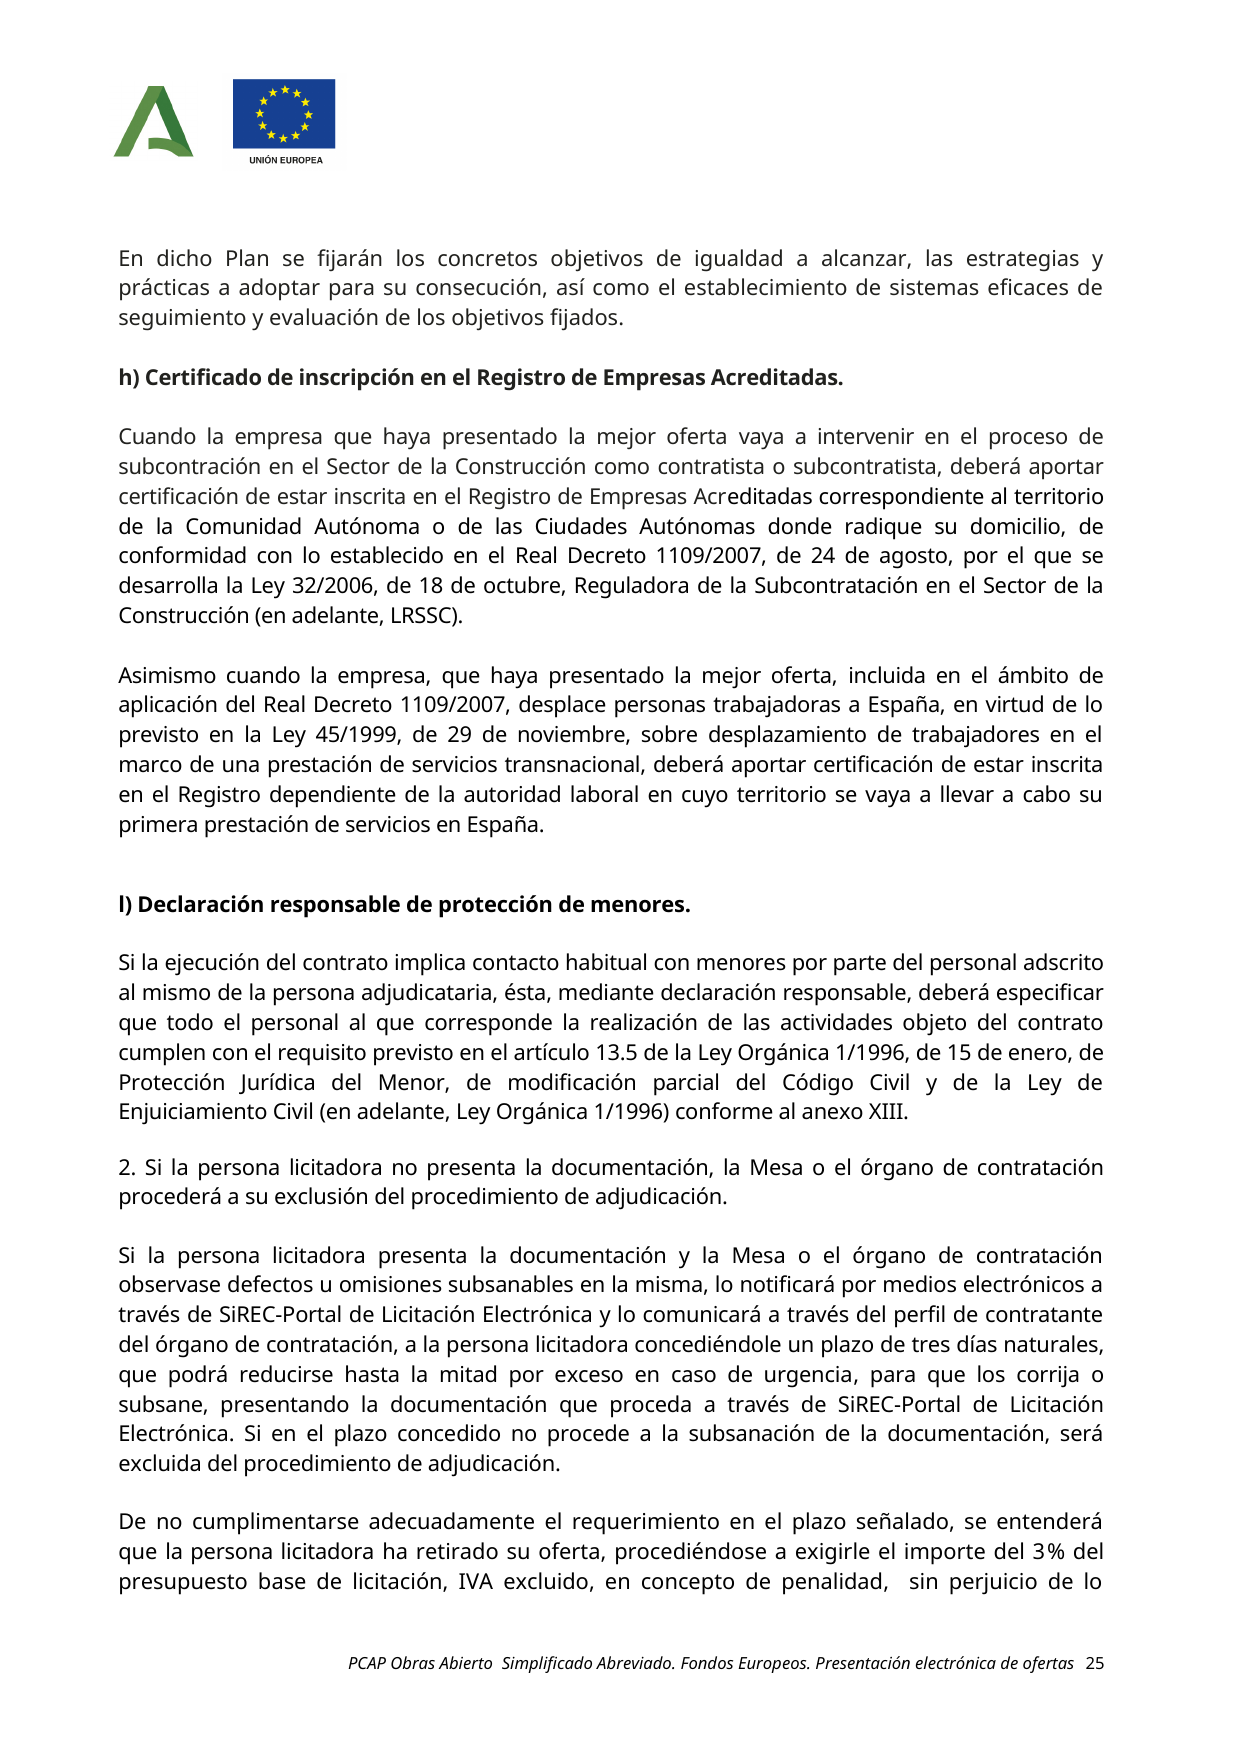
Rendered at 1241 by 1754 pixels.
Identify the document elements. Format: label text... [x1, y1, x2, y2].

text De no cumplimentarse adecuadamente el requerimiento en el plazo señalado, se entenderá que la persona licitadora ha retirado su oferta, procediéndose a exigirle el importe del 3% del presupuesto base de licitación, IVA excluido, en concepto de penalidad, sin perjuicio de lo [118, 1506, 1104, 1596]
text Asimismo cuando la empresa, que haya presentado la mejor oferta, incluida en el ámbito de aplicación del Real Decreto 1109/2007, desplace personas trabajadoras a España, en virtud de lo previsto en la Ley 45/1999, de 29 de noviembre, sobre desplazamiento de trabajadores en el marco de una prestación de servicios transnacional, deberá aportar certificación de estar inscrita en el Registro dependiente de la autoridad laboral en cuyo territorio se vaya a llevar a cabo su primera prestación de servicios en España. [118, 659, 1104, 838]
text 2. Si la persona licitadora no presenta la documentación, la Mesa o el órgano de contratación procederá a su exclusión del procedimiento de adjudicación. [118, 1152, 1104, 1211]
text Cuando la empresa que haya presentado la mejor oferta vaya a intervenir en el proceso de subcontración en el Sector de la Construcción como contratista o subcontratista, deberá aportar certificación de estar inscrita en el Registro de Empresas Acreditadas correspondiente al territorio de la Comunidad Autónoma o de las Ciudades Autónomas donde radique su domicilio, de conformidad con lo establecido en el Real Decreto 1109/2007, de 24 de agosto, por el que se desarrolla la Ley 32/2006, de 18 de octubre, Reguladora de la Subcontratación en el Sector de la Construcción (en adelante, LRSSC). [118, 421, 1104, 630]
text En dicho Plan se fijarán los concretos objetivos de igualdad a alcanzar, las estrategias y prácticas a adoptar para su consecución, así como el establecimiento de sistemas eficaces de seguimiento y evaluación de los objetivos fijados. [118, 242, 1104, 332]
list h) Certificado de inscripción en el Registro de Empresas Acreditadas. [118, 362, 1104, 391]
text l) Declaración responsable de protección de menores. [118, 889, 1104, 919]
text Si la persona licitadora presenta la documentación y la Mesa o el órgano de contratación observase defectos u omisiones subsanables en la misma, lo notificará por medios electrónicos a través de SiREC-Portal de Licitación Electrónica y lo comunicará a través del perfil de contratante del órgano de contratación, a la persona licitadora concediéndole un plazo de tres días naturales, que podrá reducirse hasta la mitad por exceso en caso de urgencia, para que los corrija o subsane, presentando la documentación que proceda a través de SiREC-Portal de Licitación Electrónica. Si en el plazo concedido no procede a la subsanación de la documentación, será excluida del procedimiento de adjudicación. [118, 1239, 1104, 1478]
text Si la ejecución del contrato implica contacto habitual con menores por parte del personal adscrito al mismo de la persona adjudicataria, ésta, mediante declaración responsable, deberá especificar que todo el personal al que corresponde la realización de las actividades objeto del contrato cumplen con el requisito previsto en el artículo 13.5 de la Ley Orgánica 1/1996, de 15 de enero, de Protección Jurídica del Menor, de modificación parcial del Código Civil y de la Ley de Enjuiciamiento Civil (en adelante, Ley Orgánica 1/1996) conforme al anexo XIII. [118, 947, 1104, 1126]
picture [109, 81, 198, 161]
picture [221, 73, 347, 171]
